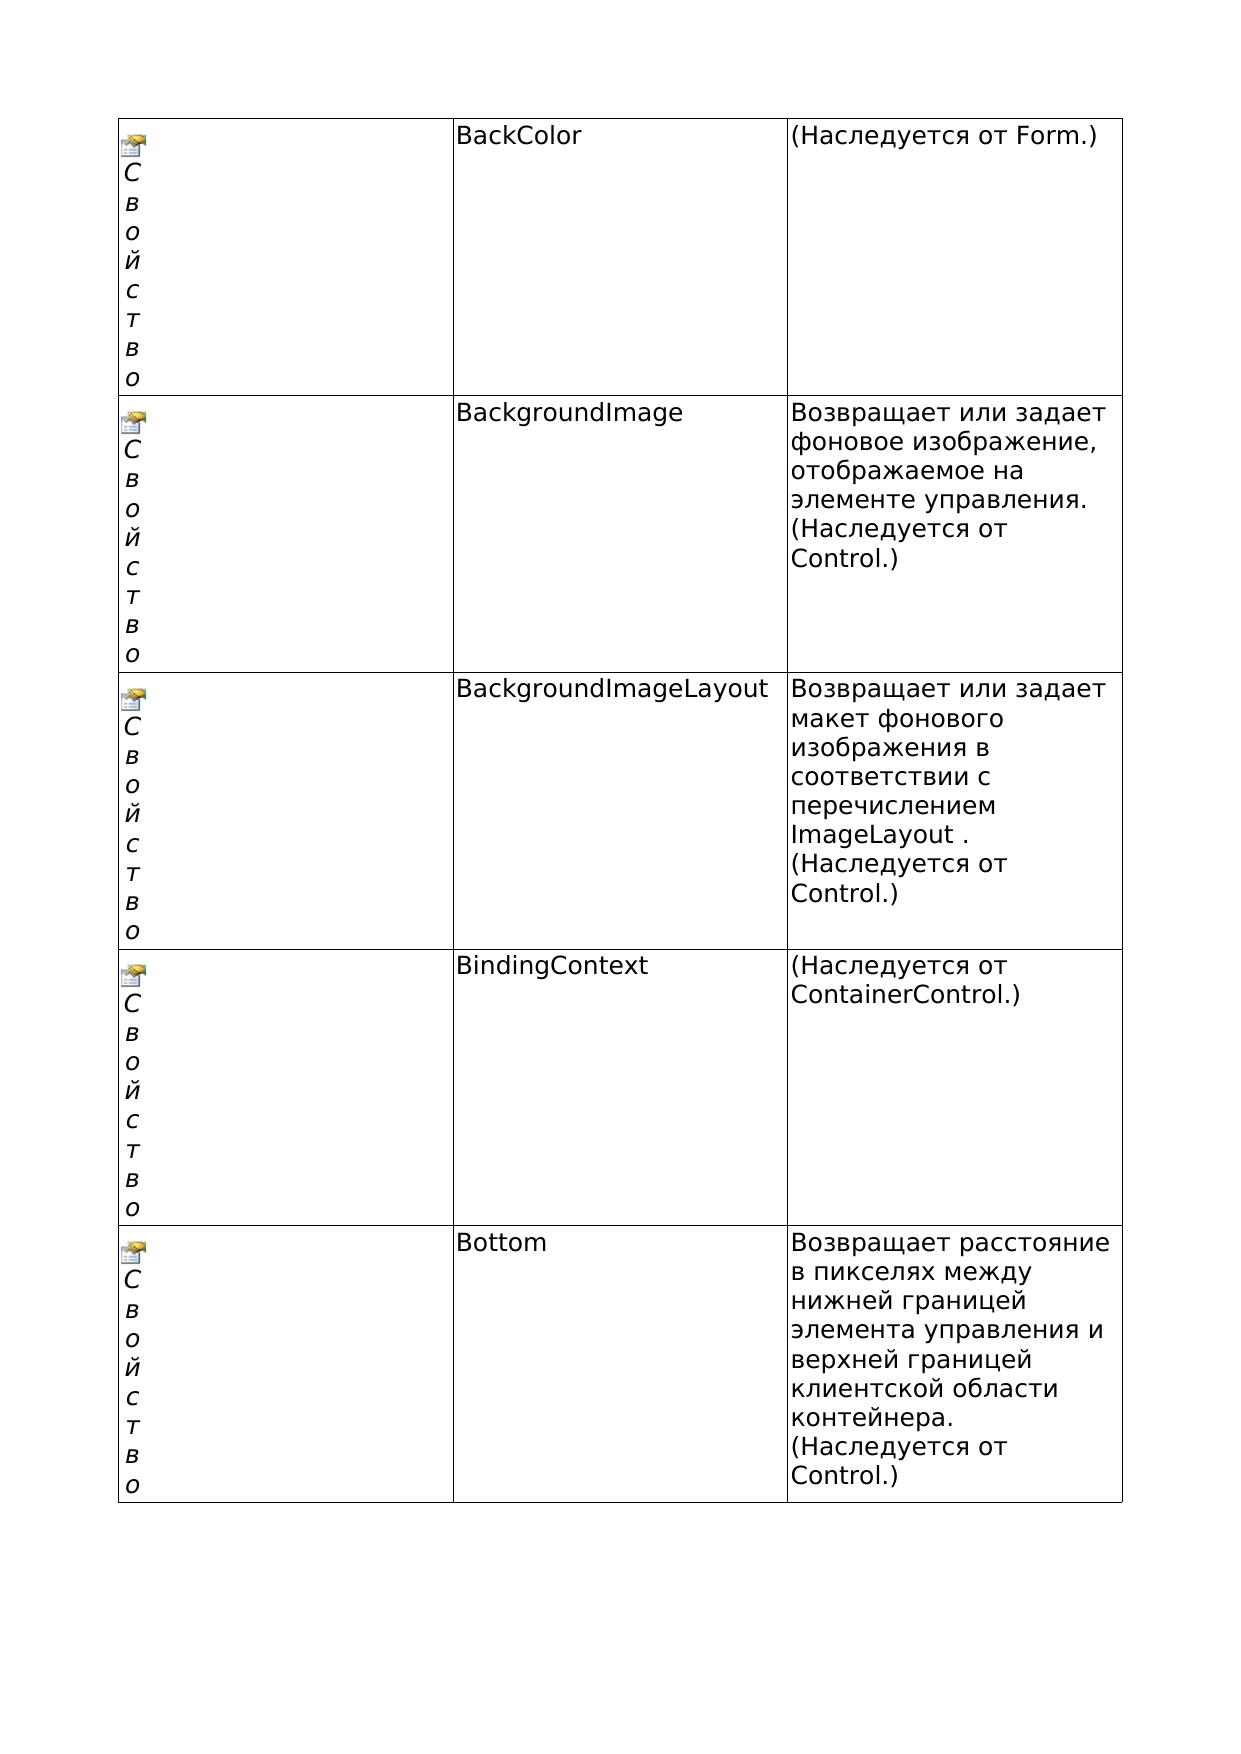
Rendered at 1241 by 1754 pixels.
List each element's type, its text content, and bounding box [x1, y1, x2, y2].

table_cell BackgroundImage [454, 396, 787, 672]
table_cell [119, 1226, 453, 1502]
table_cell BackColor [454, 119, 787, 395]
table_cell Bottom [454, 1226, 787, 1502]
picture [121, 963, 147, 989]
table_cell [119, 119, 453, 395]
table_cell [119, 950, 453, 1225]
table_cell (Наследуется от Form.) [788, 119, 1122, 395]
table_cell (Наследуется от ContainerControl.) [788, 950, 1122, 1225]
table_cell BackgroundImageLayout [454, 673, 787, 948]
table_cell [119, 396, 453, 672]
picture [121, 133, 147, 159]
picture [121, 687, 147, 713]
table_cell Возвращает расстояние в пикселях между нижней границей элемента управления и верхней границей клиентской области контейнера. (Наследуется от Control.) [788, 1226, 1122, 1502]
table_cell Возвращает или задает фоновое изображение, отображаемое на элементе управления. (Наследуется от Control.) [788, 396, 1122, 672]
picture [121, 1240, 147, 1266]
picture [121, 410, 147, 436]
table_cell BindingContext [454, 950, 787, 1225]
table_cell [119, 673, 453, 948]
table_cell Возвращает или задает макет фонового изображения в соответствии с перечислением ImageLayout . (Наследуется от Control.) [788, 673, 1122, 948]
